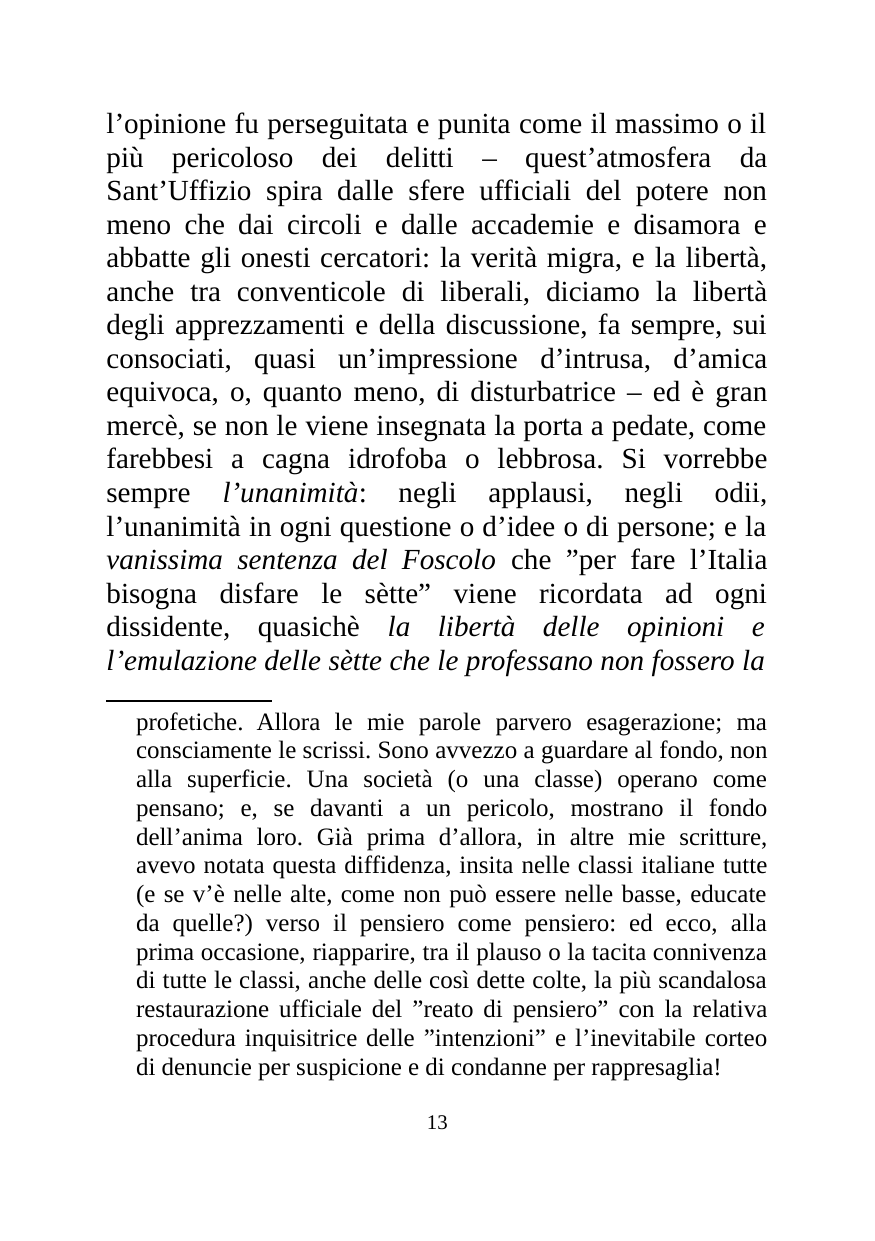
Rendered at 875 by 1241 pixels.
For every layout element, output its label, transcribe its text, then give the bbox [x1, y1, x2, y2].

text profetiche. Allora le mie parole parvero esagerazione; ma consciamente le scrissi. Sono avvezzo a guardare al fondo, non alla superficie. Una società (o una classe) operano come pensano; e, se davanti a un pericolo, mostrano il fondo dell’anima loro. Già prima d’allora, in altre mie scritture, avevo notata questa diffidenza, insita nelle classi italiane tutte (e se v’è nelle alte, come non può essere nelle basse, educate da quelle?) verso il pensiero come pensiero: ed ecco, alla prima occasione, riapparire, tra il plauso o la tacita connivenza di tutte le classi, anche delle così dette colte, la più scandalosa restaurazione ufficiale del ”reato di pensiero” con la relativa procedura inquisitrice delle ”intenzioni” e l’inevitabile corteo di denuncie per suspicione e di condanne per rappresaglia! [106, 707, 768, 1080]
text l’opinione fu perseguitata e punita come il massimo o il più pericoloso dei delitti – quest’atmosfera da Sant’Uffizio spira dalle sfere ufficiali del potere non meno che dai circoli e dalle accademie e disamora e abbatte gli onesti cercatori: la verità migra, e la libertà, anche tra conventicole di liberali, diciamo la libertà degli apprezzamenti e della discussione, fa sempre, sui consociati, quasi un’impressione d’intrusa, d’amica equivoca, o, quanto meno, di disturbatrice – ed è gran mercè, se non le viene insegnata la porta a pedate, come farebbesi a cagna idrofoba o lebbrosa. Si vorrebbe sempre l’unanimità: negli applausi, negli odii, l’unanimità in ogni questione o d’idee o di persone; e la vanissima sentenza del Foscolo che ”per fare l’Italia bisogna disfare le sètte” viene ricordata ad ogni dissidente, quasichè la libertà delle opinioni e l’emulazione delle sètte che le professano non fossero la [106, 106, 768, 676]
